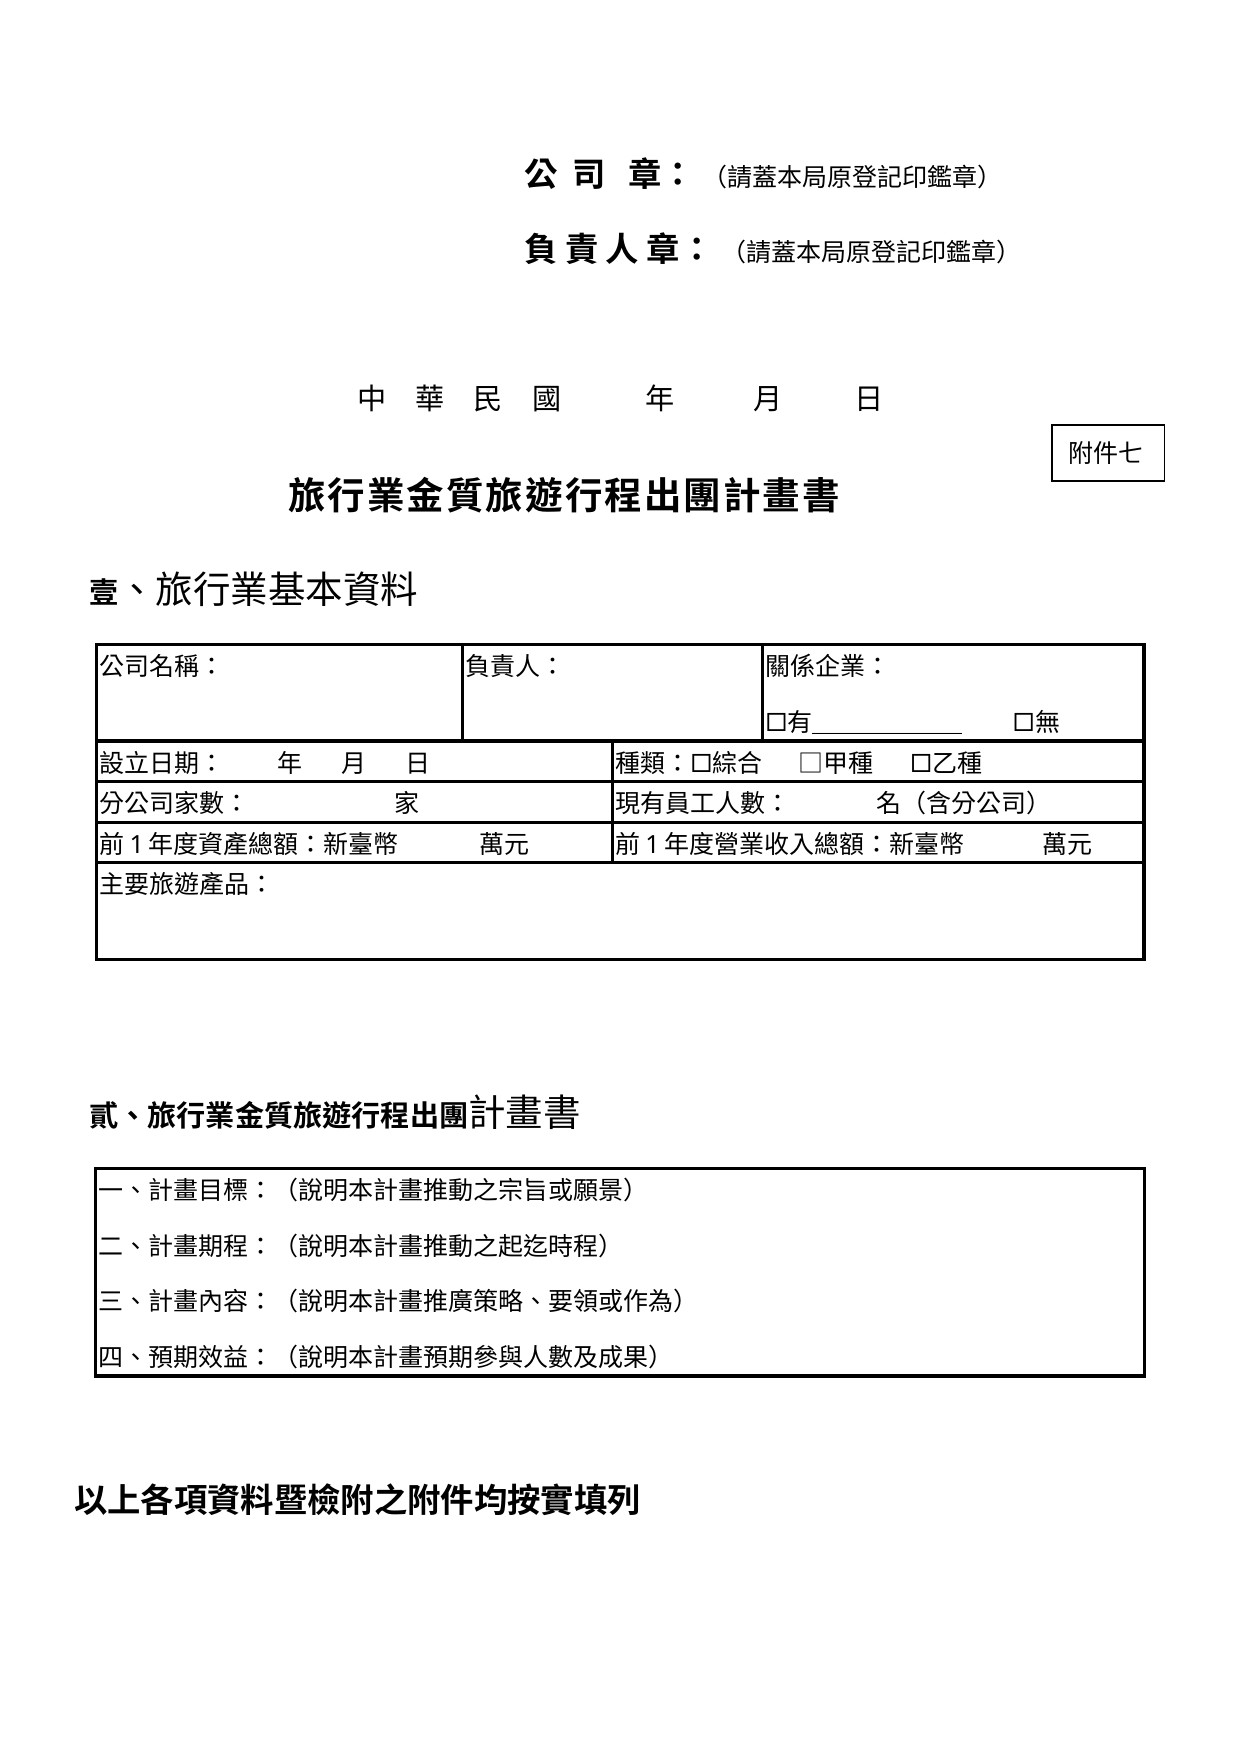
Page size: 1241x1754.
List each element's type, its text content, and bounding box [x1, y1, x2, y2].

text 壹、旅行業基本資料 [73, 549, 1166, 624]
table_cell 前1年度資產總額：新臺幣 萬元 [98, 824, 611, 861]
text 旅行業金質旅遊行程出團計畫書 [0, 456, 1166, 531]
text 貳、旅行業金質旅遊行程出團計畫書 [73, 1073, 1166, 1148]
table_cell 分公司家數： 家 [98, 783, 611, 821]
text 附件七 [1068, 433, 1149, 469]
table_cell 前1年度營業收入總額：新臺幣 萬元 [614, 824, 1142, 861]
text 中 華 民 國 年 月 日 [74, 359, 1166, 434]
text 旅行業金質旅遊行程出團計畫書 [1053, 426, 1164, 480]
table_cell 現有員工人數： 名（含分公司） [614, 783, 1142, 821]
table_cell 主要旅遊產品： [98, 864, 1142, 957]
table_header 關係企業： 有＿＿＿＿＿＿ 無 [764, 646, 1142, 739]
table_header 公司名稱： [98, 646, 461, 739]
table_cell 設立日期： 年 月 日 [98, 743, 611, 780]
text 公 司 章： （請蓋本局原登記印鑑章） [524, 134, 1166, 209]
table_header 一、計畫目標：（說明本計畫推動之宗旨或願景） 二、計畫期程：（說明本計畫推動之起迄時程） 三、計畫內容：（說明本計畫推廣策略、要領或作為） 四、預期效益：（說明本計畫預期參與人數及成果） [97, 1170, 1143, 1374]
table_header 負責人： [464, 646, 761, 739]
table_cell 種類：綜合 □甲種 乙種 [614, 743, 1142, 780]
text 負 責 人 章： （請蓋本局原登記印鑑章） [524, 209, 1166, 284]
text 以上各項資料暨檢附之附件均按實填列 [74, 1460, 1166, 1535]
